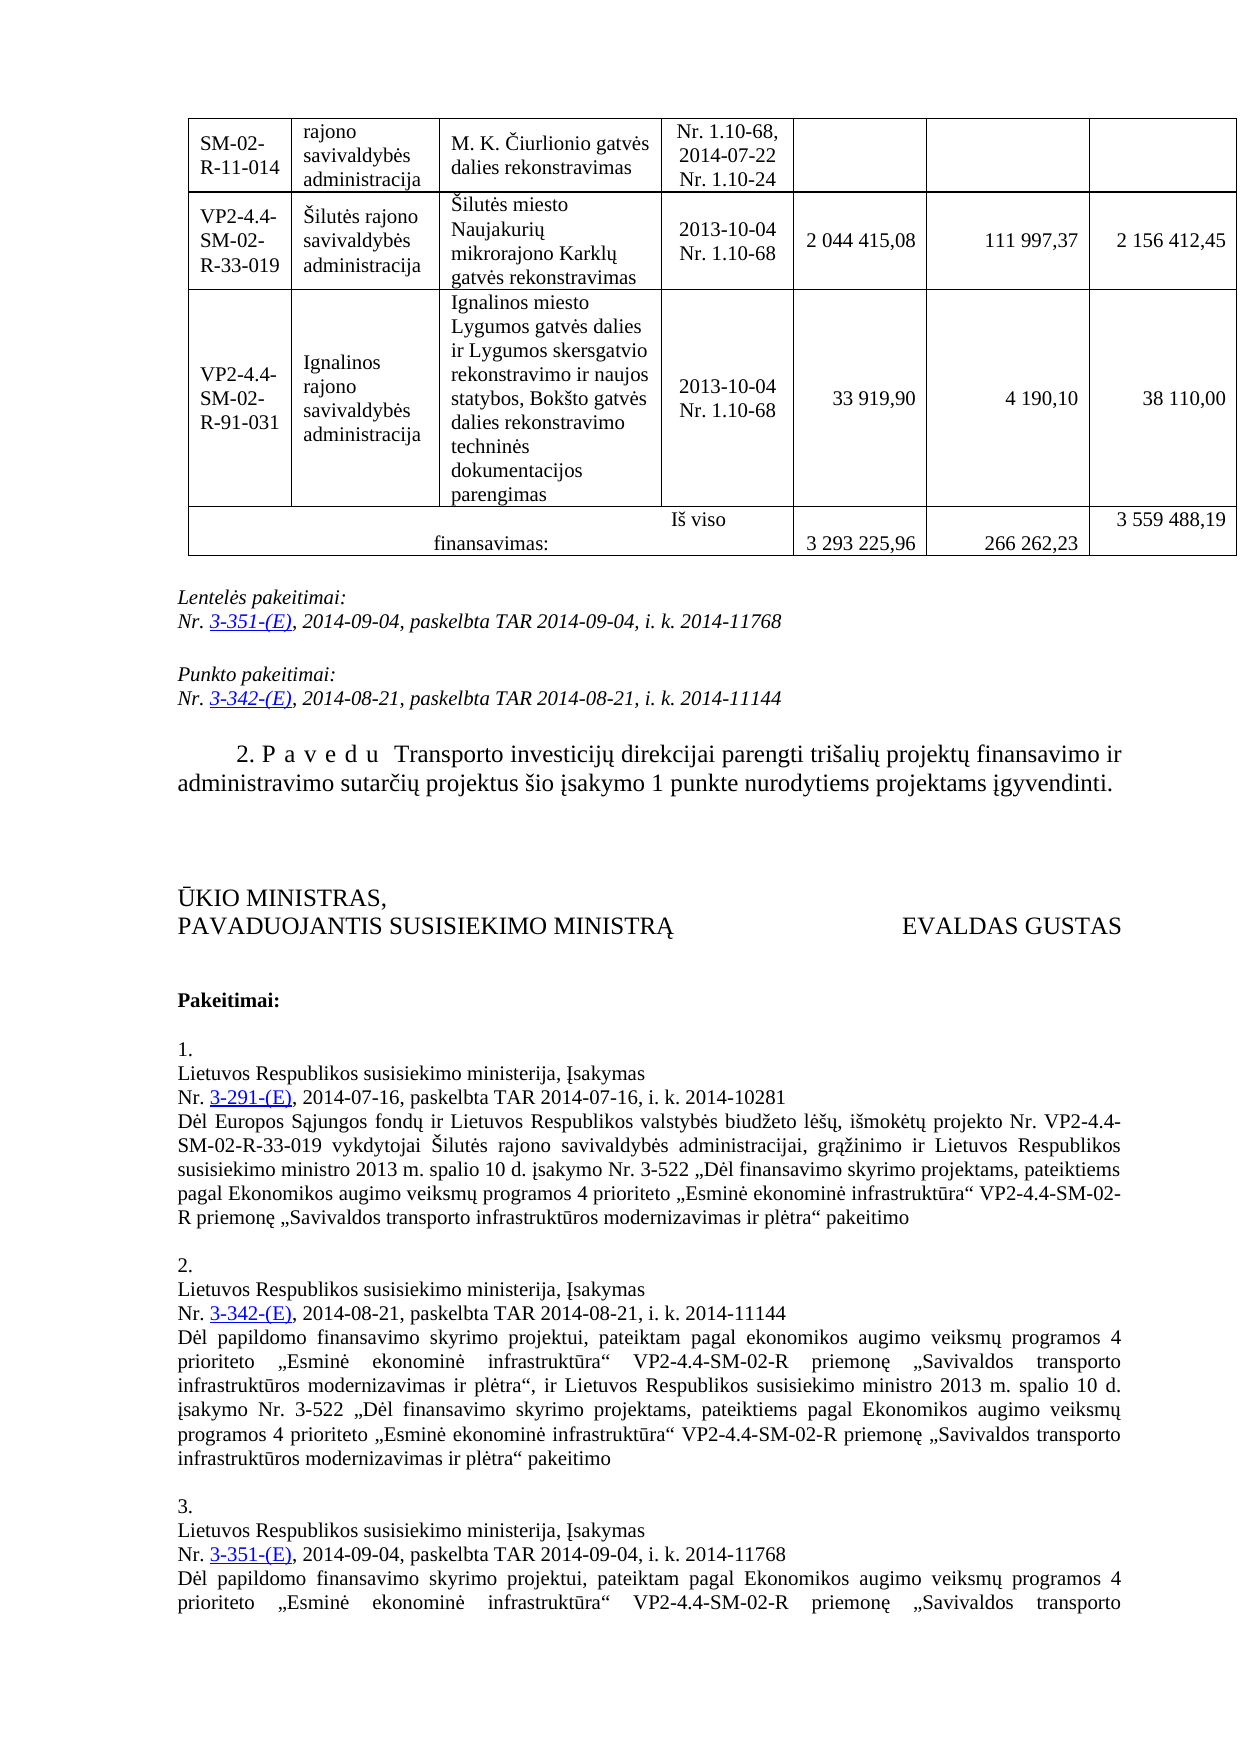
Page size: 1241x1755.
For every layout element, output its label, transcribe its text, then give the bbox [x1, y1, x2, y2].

table_cell 3 293 225,96 [794, 507, 926, 555]
text Punkto pakeitimai: [177, 662, 1122, 686]
text Pakeitimai: [177, 988, 1122, 1012]
table_cell Ignalinos rajono savivaldybės administracija [292, 290, 439, 506]
text Lietuvos Respublikos susisiekimo ministerija, Įsakymas [177, 1061, 1122, 1084]
text Nr. 3-351-(E), 2014-09-04, paskelbta TAR 2014-09-04, i. k. 2014-11768 [177, 609, 1122, 633]
table_cell M. K. Čiurlionio gatvės dalies rekonstravimas [440, 119, 661, 191]
table_cell 2013-10-04 Nr. 1.10-68 [662, 290, 793, 506]
text Nr. 3-342-(E), 2014-08-21, paskelbta TAR 2014-08-21, i. k. 2014-11144 [177, 686, 1122, 710]
table_cell Nr. 1.10-68, 2014-07-22 Nr. 1.10-24 [662, 119, 793, 191]
table_cell Ignalinos miesto Lygumos gatvės dalies ir Lygumos skersgatvio rekonstravimo ir naujos statybos, Bokšto gatvės dalies rekonstravimo techninės dokumentacijos parengimas [440, 290, 661, 506]
text Nr. 3-342-(E), 2014-08-21, paskelbta TAR 2014-08-21, i. k. 2014-11144 [177, 1301, 1122, 1325]
table_cell [1090, 119, 1236, 191]
text Lietuvos Respublikos susisiekimo ministerija, Įsakymas [177, 1277, 1122, 1301]
table_cell [927, 119, 1089, 191]
table_cell 266 262,23 [927, 507, 1089, 555]
table_cell 2 044 415,08 [794, 193, 926, 289]
text pavaduojantis susisiekimo ministrą Evaldas Gustas [177, 911, 1122, 940]
table_cell Šilutės rajono savivaldybės administracija [292, 193, 439, 289]
table_cell 111 997,37 [927, 193, 1089, 289]
table_cell 4 190,10 [927, 290, 1089, 506]
table_cell rajono savivaldybės administracija [292, 119, 439, 191]
table_cell 2013-10-04 Nr. 1.10-68 [662, 193, 793, 289]
table_cell VP2-4.4-SM-02-R-91-031 [189, 290, 291, 506]
text Nr. 3-291-(E), 2014-07-16, paskelbta TAR 2014-07-16, i. k. 2014-10281 [177, 1084, 1122, 1109]
table_cell 3 559 488,19 [1090, 507, 1236, 555]
table_cell Šilutės miesto Naujakurių mikrorajono Karklų gatvės rekonstravimas [440, 193, 661, 289]
text Dėl Europos Sąjungos fondų ir Lietuvos Respublikos valstybės biudžeto lėšų, išmokėtų projekto Nr. VP2-4.4-SM-02-R-33-019 vykdytojai Šilutės rajono savivaldybės administracijai, grąžinimo ir Lietuvos Respublikos susisiekimo ministro 2013 m. spalio 10 d. įsakymo Nr. 3-522 „Dėl finansavimo skyrimo projektams, pateiktiems pagal Ekonomikos augimo veiksmų programos 4 prioriteto „Esminė ekonominė infrastruktūra“ VP2-4.4-SM-02-R priemonę „Savivaldos transporto infrastruktūros modernizavimas ir plėtra“ pakeitimo [177, 1109, 1122, 1229]
text Dėl papildomo finansavimo skyrimo projektui, pateiktam pagal ekonomikos augimo veiksmų programos 4 prioriteto „Esminė ekonominė infrastruktūra“ VP2-4.4-SM-02-R priemonę „Savivaldos transporto infrastruktūros modernizavimas ir plėtra“, ir Lietuvos Respublikos susisiekimo ministro 2013 m. spalio 10 d. įsakymo Nr. 3-522 „Dėl finansavimo skyrimo projektams, pateiktiems pagal Ekonomikos augimo veiksmų programos 4 prioriteto „Esminė ekonominė infrastruktūra“ VP2-4.4-SM-02-R priemonę „Savivaldos transporto infrastruktūros modernizavimas ir plėtra“ pakeitimo [177, 1325, 1122, 1469]
table_cell 33 919,90 [794, 290, 926, 506]
table_cell SM-02-R-11-014 [189, 119, 291, 191]
table_cell Iš viso finansavimas: [189, 507, 793, 555]
text 3. [177, 1494, 1122, 1518]
text 2. [177, 1253, 1122, 1277]
text Lentelės pakeitimai: [177, 585, 1122, 609]
text Dėl papildomo finansavimo skyrimo projektui, pateiktam pagal Ekonomikos augimo veiksmų programos 4 prioriteto „Esminė ekonominė infrastruktūra“ VP2-4.4-SM-02-R priemonę „Savivaldos transporto [177, 1566, 1122, 1614]
text Lietuvos Respublikos susisiekimo ministerija, Įsakymas [177, 1518, 1122, 1542]
text Ūkio ministras, [177, 883, 1122, 911]
table_cell 2 156 412,45 [1090, 193, 1236, 289]
text 1. [177, 1036, 1122, 1061]
text 2. Pavedu Transporto investicijų direkcijai parengti trišalių projektų finansavimo ir administravimo sutarčių projektus šio įsakymo 1 punkte nurodytiems projektams įgyvendinti. [177, 739, 1122, 796]
table_cell 38 110,00 [1090, 290, 1236, 506]
table_cell VP2-4.4-SM-02-R-33-019 [189, 193, 291, 289]
text Nr. 3-351-(E), 2014-09-04, paskelbta TAR 2014-09-04, i. k. 2014-11768 [177, 1542, 1122, 1566]
table_cell [794, 119, 926, 191]
